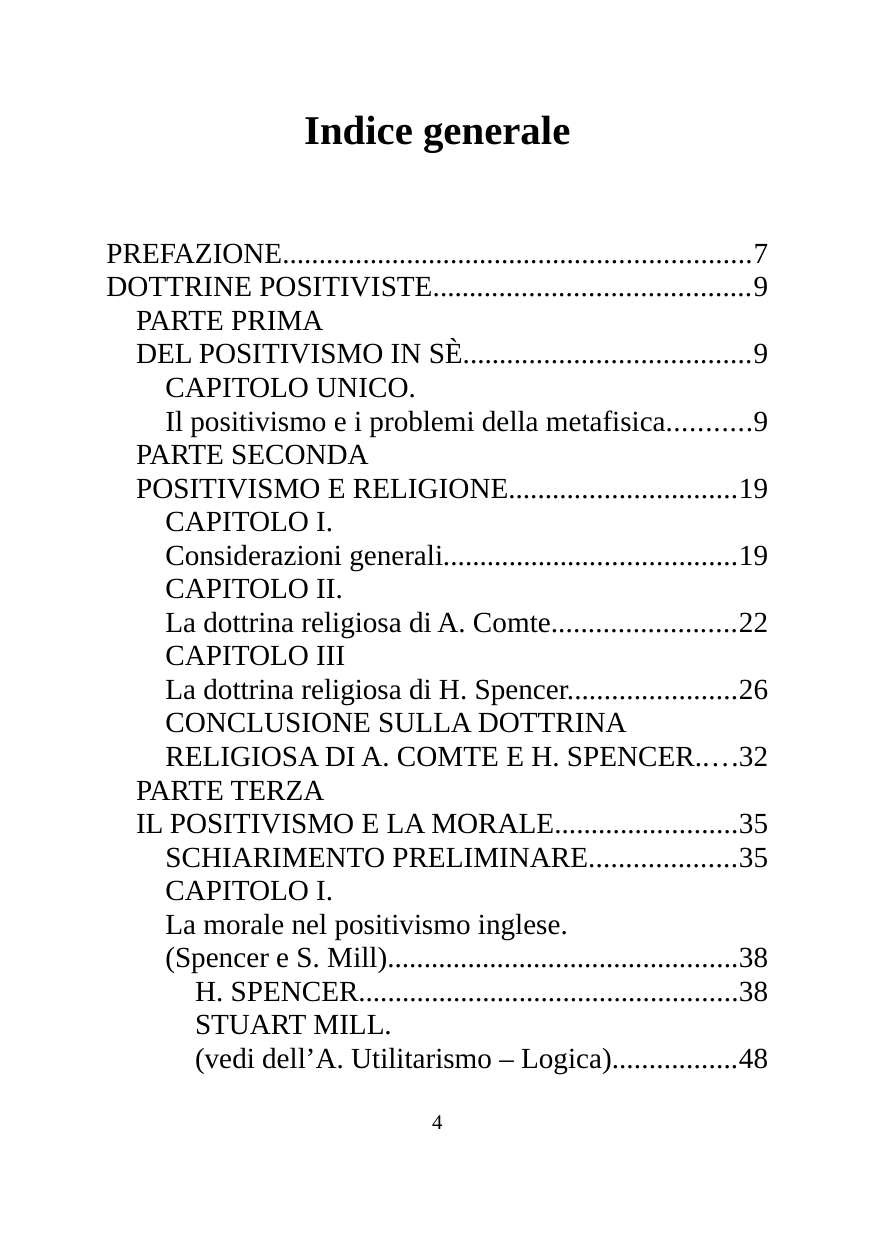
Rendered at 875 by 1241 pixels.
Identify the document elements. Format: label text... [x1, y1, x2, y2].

subtitle Indice generale [106, 106, 768, 153]
text PARTE TERZA IL POSITIVISMO E LA MORALE 35 [136, 773, 768, 840]
text PARTE SECONDA POSITIVISMO E RELIGIONE 19 [136, 437, 768, 504]
text CAPITOLO I. La morale nel positivismo inglese. (Spencer e S. Mill) 38 [165, 873, 768, 974]
text DOTTRINE POSITIVISTE 9 [106, 269, 768, 303]
text CAPITOLO I. Considerazioni generali. 19 [165, 504, 768, 571]
text STUART MILL. (vedi dell’A. Utilitarismo – Logica). 48 [195, 1007, 768, 1074]
text CAPITOLO III La dottrina religiosa di H. Spencer. 26 [165, 638, 768, 706]
text H. SPENCER. 38 [195, 974, 768, 1007]
text SCHIARIMENTO PRELIMINARE. 35 [165, 840, 768, 873]
text PARTE PRIMA DEL POSITIVISMO IN SÈ 9 [136, 303, 768, 370]
text CAPITOLO II. La dottrina religiosa di A. Comte. 22 [165, 571, 768, 638]
text CONCLUSIONE SULLA DOTTRINA RELIGIOSA DI A. COMTE E H. SPENCER. 32 [165, 706, 768, 773]
text PREFAZIONE 7 [106, 236, 768, 269]
text CAPITOLO UNICO. Il positivismo e i problemi della metafisica. 9 [165, 370, 768, 437]
